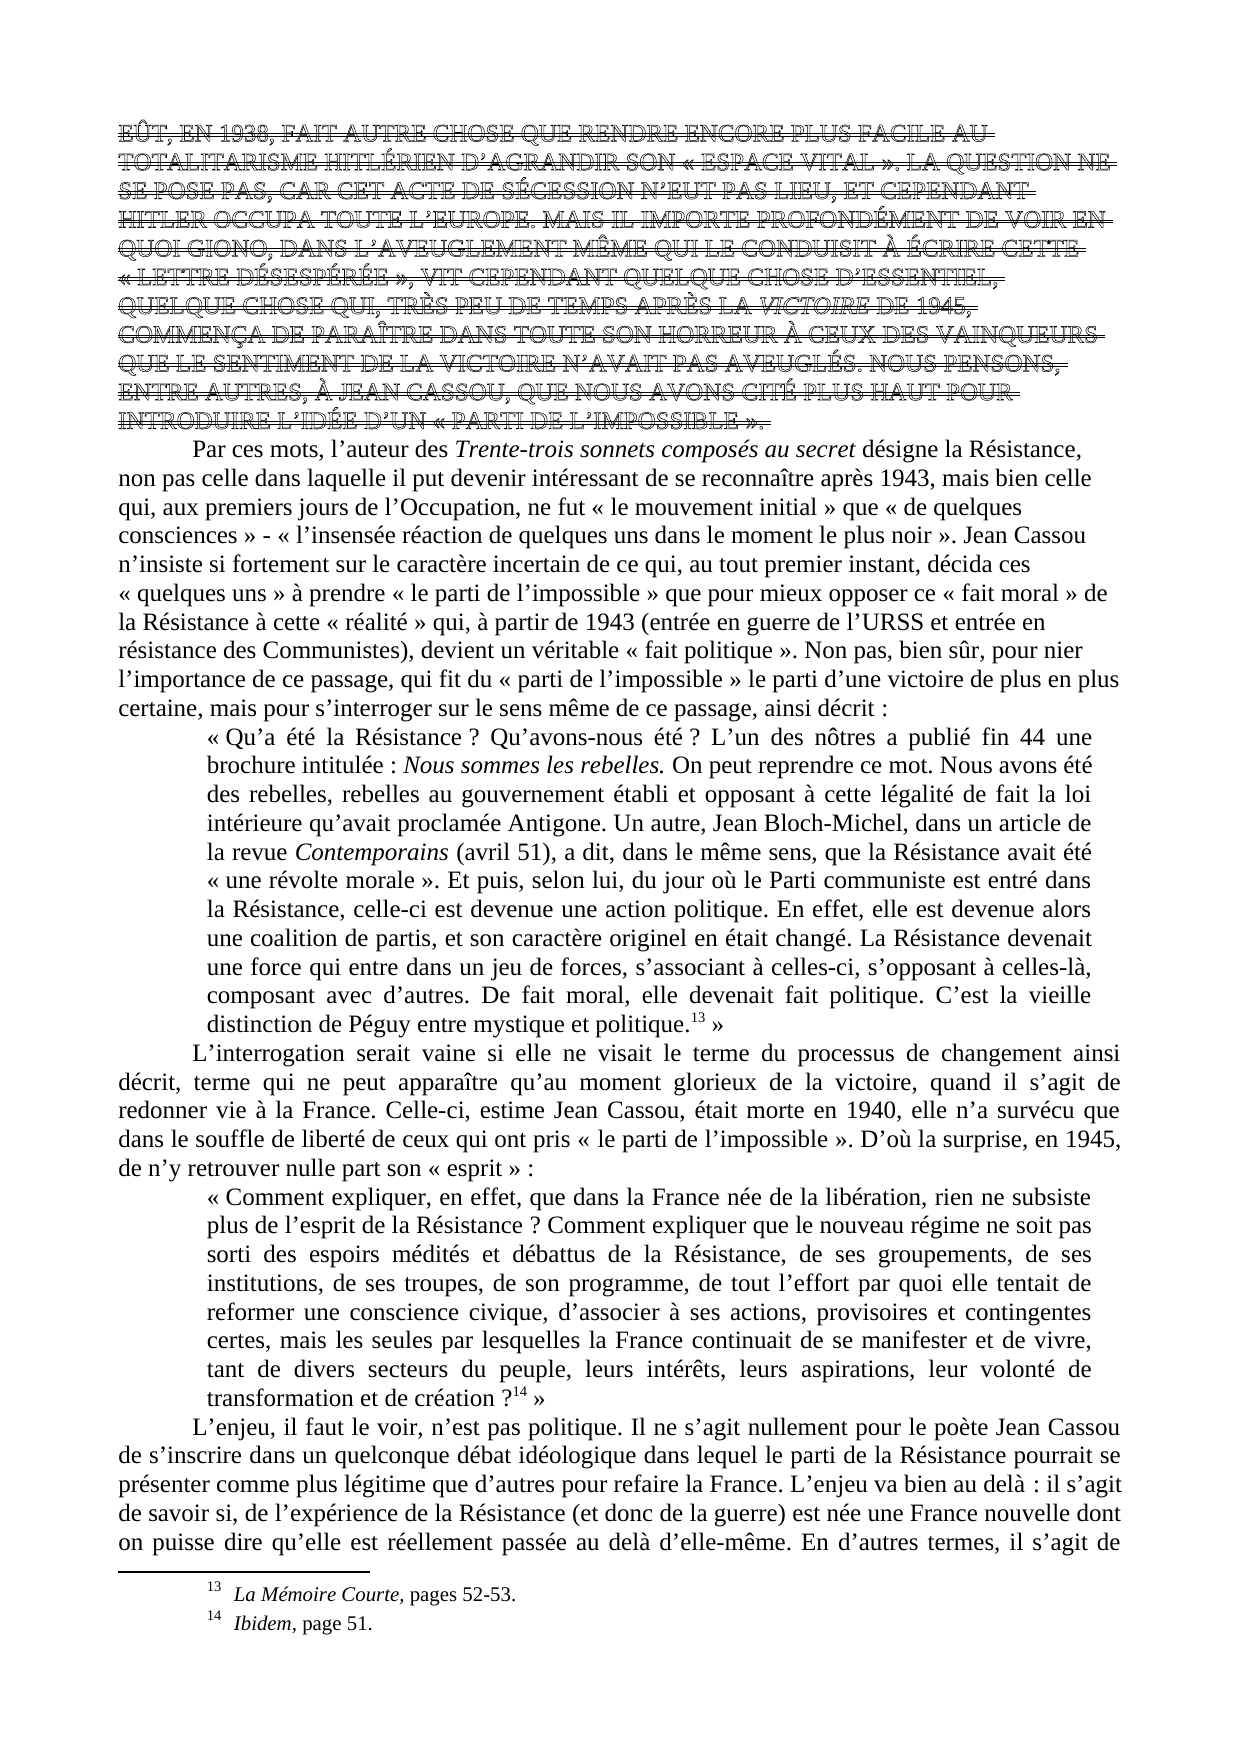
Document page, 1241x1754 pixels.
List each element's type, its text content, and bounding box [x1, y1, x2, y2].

text eût, en 1938, fait autre chose que rendre encore plus facile au totalitarisme hitlérien d’agrandir son « espace vital ». La question ne se pose pas, car cet acte de sécession n’eut pas lieu, et cependant Hitler occupa toute l’Europe. Mais il importe profondément de voir en quoi Giono, dans l’aveuglement même qui le conduisit à écrire cette « lettre désespérée », vit cependant quelque chose d’essentiel, quelque chose qui, très peu de temps après la victoire de 1945, commença de paraître dans toute son horreur à ceux des vainqueurs que le sentiment de la victoire n’avait pas aveuglés. Nous pensons, entre autres, à Jean Cassou, que nous avons cité plus haut pour introduire l’idée d’un « parti de l’impossible ». [118, 118, 1122, 434]
text « Qu’a été la Résistance ? Qu’avons-nous été ? L’un des nôtres a publié fin 44 une brochure intitulée : Nous sommes les rebelles. On peut reprendre ce mot. Nous avons été des rebelles, rebelles au gouvernement établi et opposant à cette légalité de fait la loi intérieure qu’avait proclamée Antigone. Un autre, Jean Bloch-Michel, dans un article de la revue Contemporains (avril 51), a dit, dans le même sens, que la Résistance avait été « une révolte morale ». Et puis, selon lui, du jour où le Parti communiste est entré dans la Résistance, celle-ci est devenue une action politique. En effet, elle est devenue alors une coalition de partis, et son caractère originel en était changé. La Résistance devenait une force qui entre dans un jeu de forces, s’associant à celles-ci, s’opposant à celles-là, composant avec d’autres. De fait moral, elle devenait fait politique. C’est la vieille distinction de Péguy entre mystique et politique. » [207, 722, 1093, 1038]
text L’enjeu, il faut le voir, n’est pas politique. Il ne s’agit nullement pour le poète Jean Cassou de s’inscrire dans un quelconque débat idéologique dans lequel le parti de la Résistance pourrait se présenter comme plus légitime que d’autres pour refaire la France. L’enjeu va bien au delà : il s’agit de savoir si, de l’expérience de la Résistance (et donc de la guerre) est née une France nouvelle dont on puisse dire qu’elle est réellement passée au delà d’elle-même. En d’autres termes, il s’agit de [118, 1412, 1122, 1556]
text Ibidem, page 51. [207, 1607, 1093, 1636]
text Par ces mots, l’auteur des Trente-trois sonnets composés au secret désigne la Résistance, non pas celle dans laquelle il put devenir intéressant de se reconnaître après 1943, mais bien celle qui, aux premiers jours de l’Occupation, ne fut « le mouvement initial » que « de quelques consciences » - « l’insensée réaction de quelques uns dans le moment le plus noir ». Jean Cassou n’insiste si fortement sur le caractère incertain de ce qui, au tout premier instant, décida ces « quelques uns » à prendre « le parti de l’impossible » que pour mieux opposer ce « fait moral » de la Résistance à cette « réalité » qui, à partir de 1943 (entrée en guerre de l’URSS et entrée en résistance des Communistes), devient un véritable « fait politique ». Non pas, bien sûr, pour nier l’importance de ce passage, qui fit du « parti de l’impossible » le parti d’une victoire de plus en plus certaine, mais pour s’interroger sur le sens même de ce passage, ainsi décrit : [118, 434, 1122, 722]
text « Comment expliquer, en effet, que dans la France née de la libération, rien ne subsiste plus de l’esprit de la Résistance ? Comment expliquer que le nouveau régime ne soit pas sorti des espoirs médités et débattus de la Résistance, de ses groupements, de ses institutions, de ses troupes, de son programme, de tout l’effort par quoi elle tentait de reformer une conscience civique, d’associer à ses actions, provisoires et contingentes certes, mais les seules par lesquelles la France continuait de se manifester et de vivre, tant de divers secteurs du peuple, leurs intérêts, leurs aspirations, leur volonté de transformation et de création ? » [207, 1182, 1093, 1412]
text L’interrogation serait vaine si elle ne visait le terme du processus de changement ainsi décrit, terme qui ne peut apparaître qu’au moment glorieux de la victoire, quand il s’agit de redonner vie à la France. Celle-ci, estime Jean Cassou, était morte en 1940, elle n’a survécu que dans le souffle de liberté de ceux qui ont pris « le parti de l’impossible ». D’où la surprise, en 1945, de n’y retrouver nulle part son « esprit » : [118, 1038, 1122, 1182]
text La Mémoire Courte, pages 52-53. [207, 1578, 1093, 1607]
